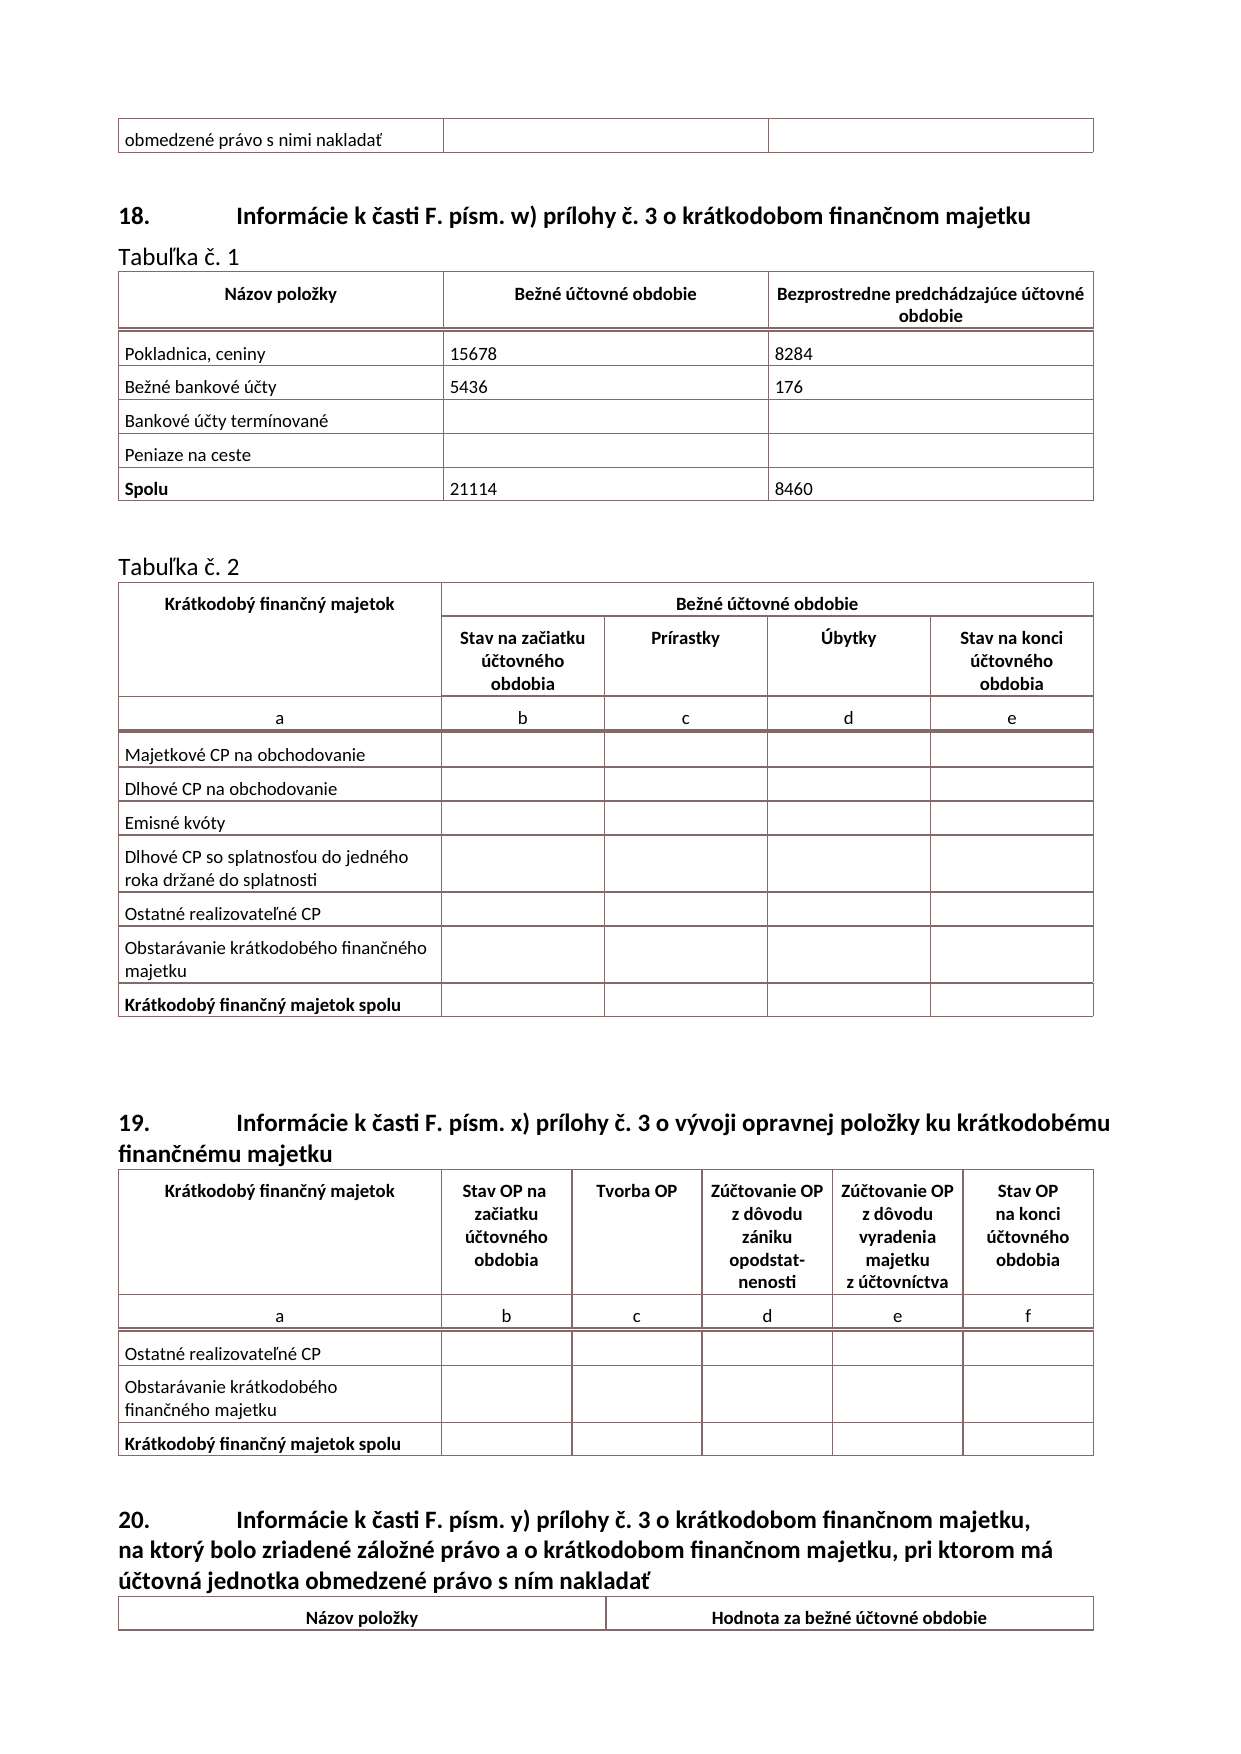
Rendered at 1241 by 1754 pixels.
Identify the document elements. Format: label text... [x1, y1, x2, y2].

table_cell [768, 984, 930, 1016]
table_header Zúčtovanie OP z dôvodu vyradenia majetku z účtovníctva [833, 1170, 962, 1294]
table_cell Krátkodobý finančný majetok spolu [119, 1423, 441, 1455]
table_cell [964, 1332, 1093, 1365]
table_cell [442, 927, 604, 982]
table_cell [605, 984, 767, 1016]
table_cell 8284 [769, 332, 1093, 365]
table_cell 15678 [444, 332, 768, 365]
table_cell [703, 1332, 832, 1365]
table_cell [833, 1366, 962, 1422]
table_header Tvorba OP [573, 1170, 701, 1294]
table_cell [442, 893, 604, 925]
table_header Krátkodobý finančný majetok [119, 583, 441, 696]
table_cell [833, 1332, 962, 1365]
table_cell [442, 1332, 571, 1365]
table_cell Majetkové CP na obchodovanie [119, 733, 441, 766]
table_cell 5436 [444, 366, 768, 399]
table_cell [768, 733, 930, 766]
text 20. Informácie k časti F. písm. y) prílohy č. 3 o krátkodobom finančnom majetku, na ktorý bolo zriadené záložné právo a o krátkodobom finančnom majetku, pri ktorom má účtovná jednotka obmedzené právo s ním nakladať [118, 1504, 1122, 1596]
table_cell [931, 836, 1093, 891]
table_cell Pokladnica, ceniny [119, 332, 443, 365]
table_cell [442, 733, 604, 766]
table_cell [442, 768, 604, 800]
table_cell [768, 802, 930, 834]
table_cell [768, 836, 930, 891]
table_cell [931, 893, 1093, 925]
table_cell f [964, 1295, 1093, 1327]
table_cell [768, 893, 930, 925]
table_cell Dlhové CP so splatnosťou do jedného roka držané do splatnosti [119, 836, 441, 891]
table_cell Obstarávanie krátkodobého finančného majetku [119, 1366, 441, 1422]
table_cell Stav na začiatku účtovného obdobia [442, 617, 604, 695]
table_cell [605, 927, 767, 982]
table_cell [605, 768, 767, 800]
table_cell [768, 927, 930, 982]
table_cell Bankové účty termínované [119, 400, 443, 433]
table_cell [444, 400, 768, 433]
table_cell a [119, 1295, 441, 1327]
table_cell 21114 [444, 468, 768, 500]
table_cell [931, 927, 1093, 982]
table_cell a [119, 697, 441, 729]
table_cell [703, 1423, 832, 1455]
table_cell d [703, 1295, 832, 1327]
table_cell obmedzené právo s nimi nakladať [119, 119, 443, 152]
table_cell [605, 802, 767, 834]
table_cell [931, 733, 1093, 766]
table_header Bežné účtovné obdobie [442, 583, 1093, 615]
table_cell [573, 1423, 701, 1455]
table_cell [605, 836, 767, 891]
table_header Bežné účtovné obdobie [444, 272, 768, 327]
table_cell Ostatné realizovateľné CP [119, 1332, 441, 1365]
table_cell Spolu [119, 468, 443, 500]
table_cell [931, 802, 1093, 834]
table_header Zúčtovanie OP z dôvodu zániku opodstat- nenosti [703, 1170, 832, 1294]
table_header Stav OP na začiatku účtovného obdobia [442, 1170, 571, 1294]
table_cell e [931, 697, 1093, 729]
table_header Bezprostredne predchádzajúce účtovné obdobie [769, 272, 1093, 327]
text Tabuľka č. 1 [118, 241, 1122, 271]
table_cell [442, 984, 604, 1016]
table_cell d [768, 697, 930, 729]
table_header Názov položky [119, 1597, 605, 1629]
table_header Hodnota za bežné účtovné obdobie [607, 1597, 1093, 1629]
table_cell b [442, 697, 604, 729]
table_cell Krátkodobý finančný majetok spolu [119, 984, 441, 1016]
table_header Krátkodobý finančný majetok [119, 1170, 441, 1294]
table_cell Emisné kvóty [119, 802, 441, 834]
table_cell [444, 434, 768, 467]
table_cell [768, 768, 930, 800]
table_cell c [573, 1295, 701, 1327]
table_header Názov položky [119, 272, 443, 327]
table_cell 176 [769, 366, 1093, 399]
text 19. Informácie k časti F. písm. x) prílohy č. 3 o vývoji opravnej položky ku krátkodobému finančnému majetku [118, 1107, 1122, 1168]
table_cell e [833, 1295, 962, 1327]
table_cell [964, 1366, 1093, 1422]
table_cell [769, 119, 1093, 152]
table_cell 8460 [769, 468, 1093, 500]
table_cell b [442, 1295, 571, 1327]
table_cell Ostatné realizovateľné CP [119, 893, 441, 925]
table_cell Bežné bankové účty [119, 366, 443, 399]
table_cell Peniaze na ceste [119, 434, 443, 467]
table_cell [964, 1423, 1093, 1455]
table_cell [931, 984, 1093, 1016]
table_cell [442, 1423, 571, 1455]
table_cell [605, 733, 767, 766]
table_cell [573, 1366, 701, 1422]
table_cell [605, 893, 767, 925]
table_cell Úbytky [768, 617, 930, 695]
table_cell [442, 802, 604, 834]
table_cell [442, 836, 604, 891]
table_cell [769, 400, 1093, 433]
table_cell [931, 768, 1093, 800]
table_cell [442, 1366, 571, 1422]
table_cell Obstarávanie krátkodobého finančného majetku [119, 927, 441, 982]
text Tabuľka č. 2 [118, 551, 1122, 582]
table_header Stav OP na konci účtovného obdobia [964, 1170, 1093, 1294]
table_cell Prírastky [605, 617, 767, 695]
table_cell [833, 1423, 962, 1455]
table_cell c [605, 697, 767, 729]
table_cell [769, 434, 1093, 467]
table_cell Stav na konci účtovného obdobia [931, 617, 1093, 695]
table_cell Dlhové CP na obchodovanie [119, 768, 441, 800]
text 18. Informácie k časti F. písm. w) prílohy č. 3 o krátkodobom finančnom majetku [118, 200, 1122, 231]
table_cell [444, 119, 768, 152]
table_cell [703, 1366, 832, 1422]
table_cell [573, 1332, 701, 1365]
